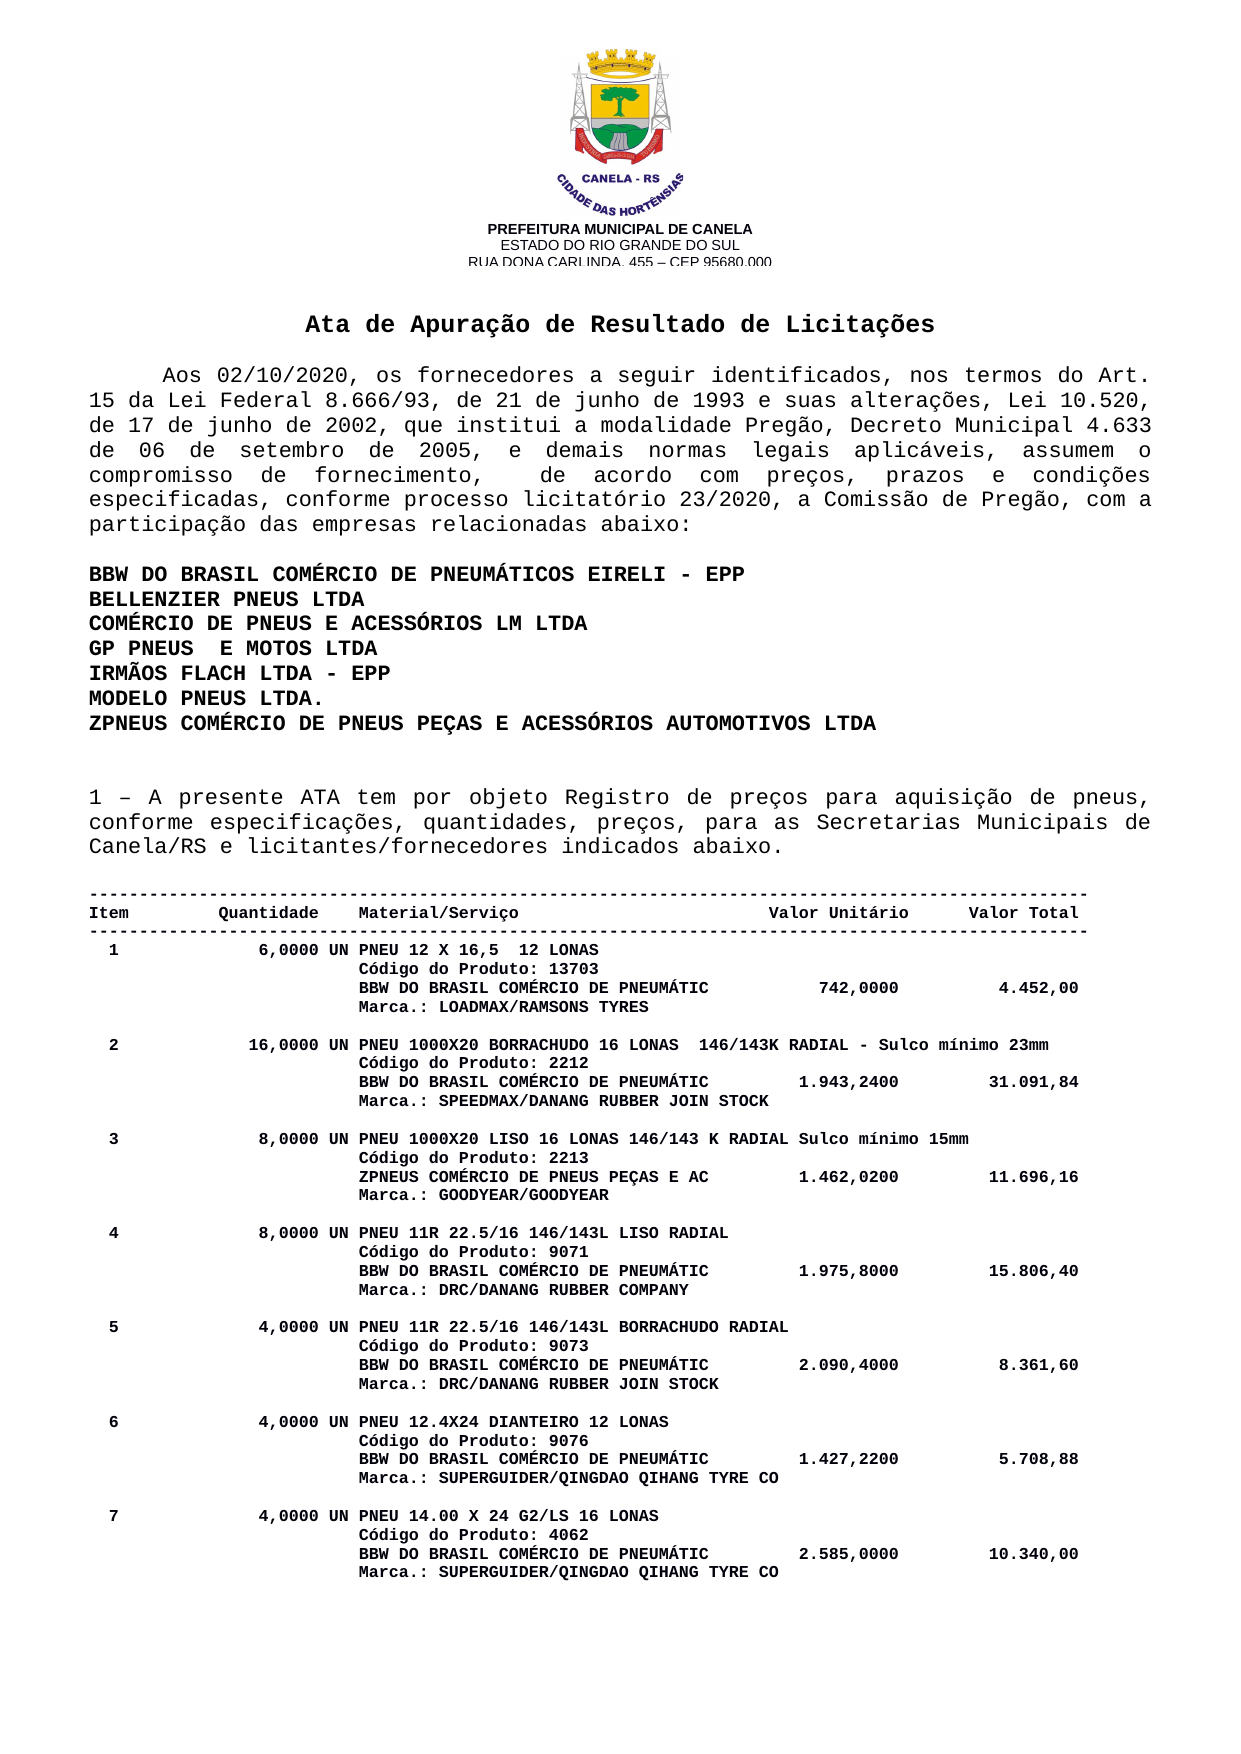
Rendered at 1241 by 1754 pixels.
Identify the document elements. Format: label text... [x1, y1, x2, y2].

text Ata de Apuração de Resultado de Licitações [88, 312, 1152, 340]
text Aos 02/10/2020, os fornecedores a seguir identificados, nos termos do Art. 15 da Lei Federal 8.666/93, de 21 de junho de 1993 e suas alterações, Lei 10.520, de 17 de junho de 2002, que institui a modalidade Pregão, Decreto Municipal 4.633 de 06 de setembro de 2005, e demais normas legais aplicáveis, assumem o compromisso de fornecimento, de acordo com preços, prazos e condições especificadas, conforme processo licitatório 23/2020, a Comissão de Pregão, com a participação das empresas relacionadas abaixo: [88, 365, 1152, 538]
text 1 – A presente ATA tem por objeto Registro de preços para aquisição de pneus, conforme especificações, quantidades, preços, para as Secretarias Municipais de Canela/RS e licitantes/fornecedores indicados abaixo. [88, 786, 1152, 861]
text ---------------------------------------------------------------------------------------------------- Item Quantidade Material/Serviço Valor Unitário Valor Total ---------------------------------------------------------------------------------------------------- 1 6,0000 UN PNEU 12 X 16,5 12 LONAS Código do Produto: 13703 BBW DO BRASIL COMÉRCIO DE PNEUMÁTIC 742,0000 4.452,00 Marca.: LOADMAX/RAMSONS TYRES 2 16,0000 UN PNEU 1000X20 BORRACHUDO 16 LONAS 146/143K RADIAL - Sulco mínimo 23mm Código do Produto: 2212 BBW DO BRASIL COMÉRCIO DE PNEUMÁTIC 1.943,2400 31.091,84 Marca.: SPEEDMAX/DANANG RUBBER JOIN STOCK 3 8,0000 UN PNEU 1000X20 LISO 16 LONAS 146/143 K RADIAL Sulco mínimo 15mm Código do Produto: 2213 ZPNEUS COMÉRCIO DE PNEUS PEÇAS E AC 1.462,0200 11.696,16 Marca.: GOODYEAR/GOODYEAR 4 8,0000 UN PNEU 11R 22.5/16 146/143L LISO RADIAL Código do Produto: 9071 BBW DO BRASIL COMÉRCIO DE PNEUMÁTIC 1.975,8000 15.806,40 Marca.: DRC/DANANG RUBBER COMPANY 5 4,0000 UN PNEU 11R 22.5/16 146/143L BORRACHUDO RADIAL Código do Produto: 9073 BBW DO BRASIL COMÉRCIO DE PNEUMÁTIC 2.090,4000 8.361,60 Marca.: DRC/DANANG RUBBER JOIN STOCK 6 4,0000 UN PNEU 12.4X24 DIANTEIRO 12 LONAS Código do Produto: 9076 BBW DO BRASIL COMÉRCIO DE PNEUMÁTIC 1.427,2200 5.708,88 Marca.: SUPERGUIDER/QINGDAO QIHANG TYRE CO 7 4,0000 UN PNEU 14.00 X 24 G2/LS 16 LONAS Código do Produto: 4062 BBW DO BRASIL COMÉRCIO DE PNEUMÁTIC 2.585,0000 10.340,00 Marca.: SUPERGUIDER/QINGDAO QIHANG TYRE CO [88, 885, 1152, 1621]
picture [557, 49, 684, 216]
text BBW DO BRASIL COMÉRCIO DE PNEUMÁTICOS EIRELI - EPP BELLENZIER PNEUS LTDA COMÉRCIO DE PNEUS E ACESSÓRIOS LM LTDA GP PNEUS E MOTOS LTDA IRMÃOS FLACH LTDA - EPP MODELO PNEUS LTDA. ZPNEUS COMÉRCIO DE PNEUS PEÇAS E ACESSÓRIOS AUTOMOTIVOS LTDA [88, 563, 1152, 761]
